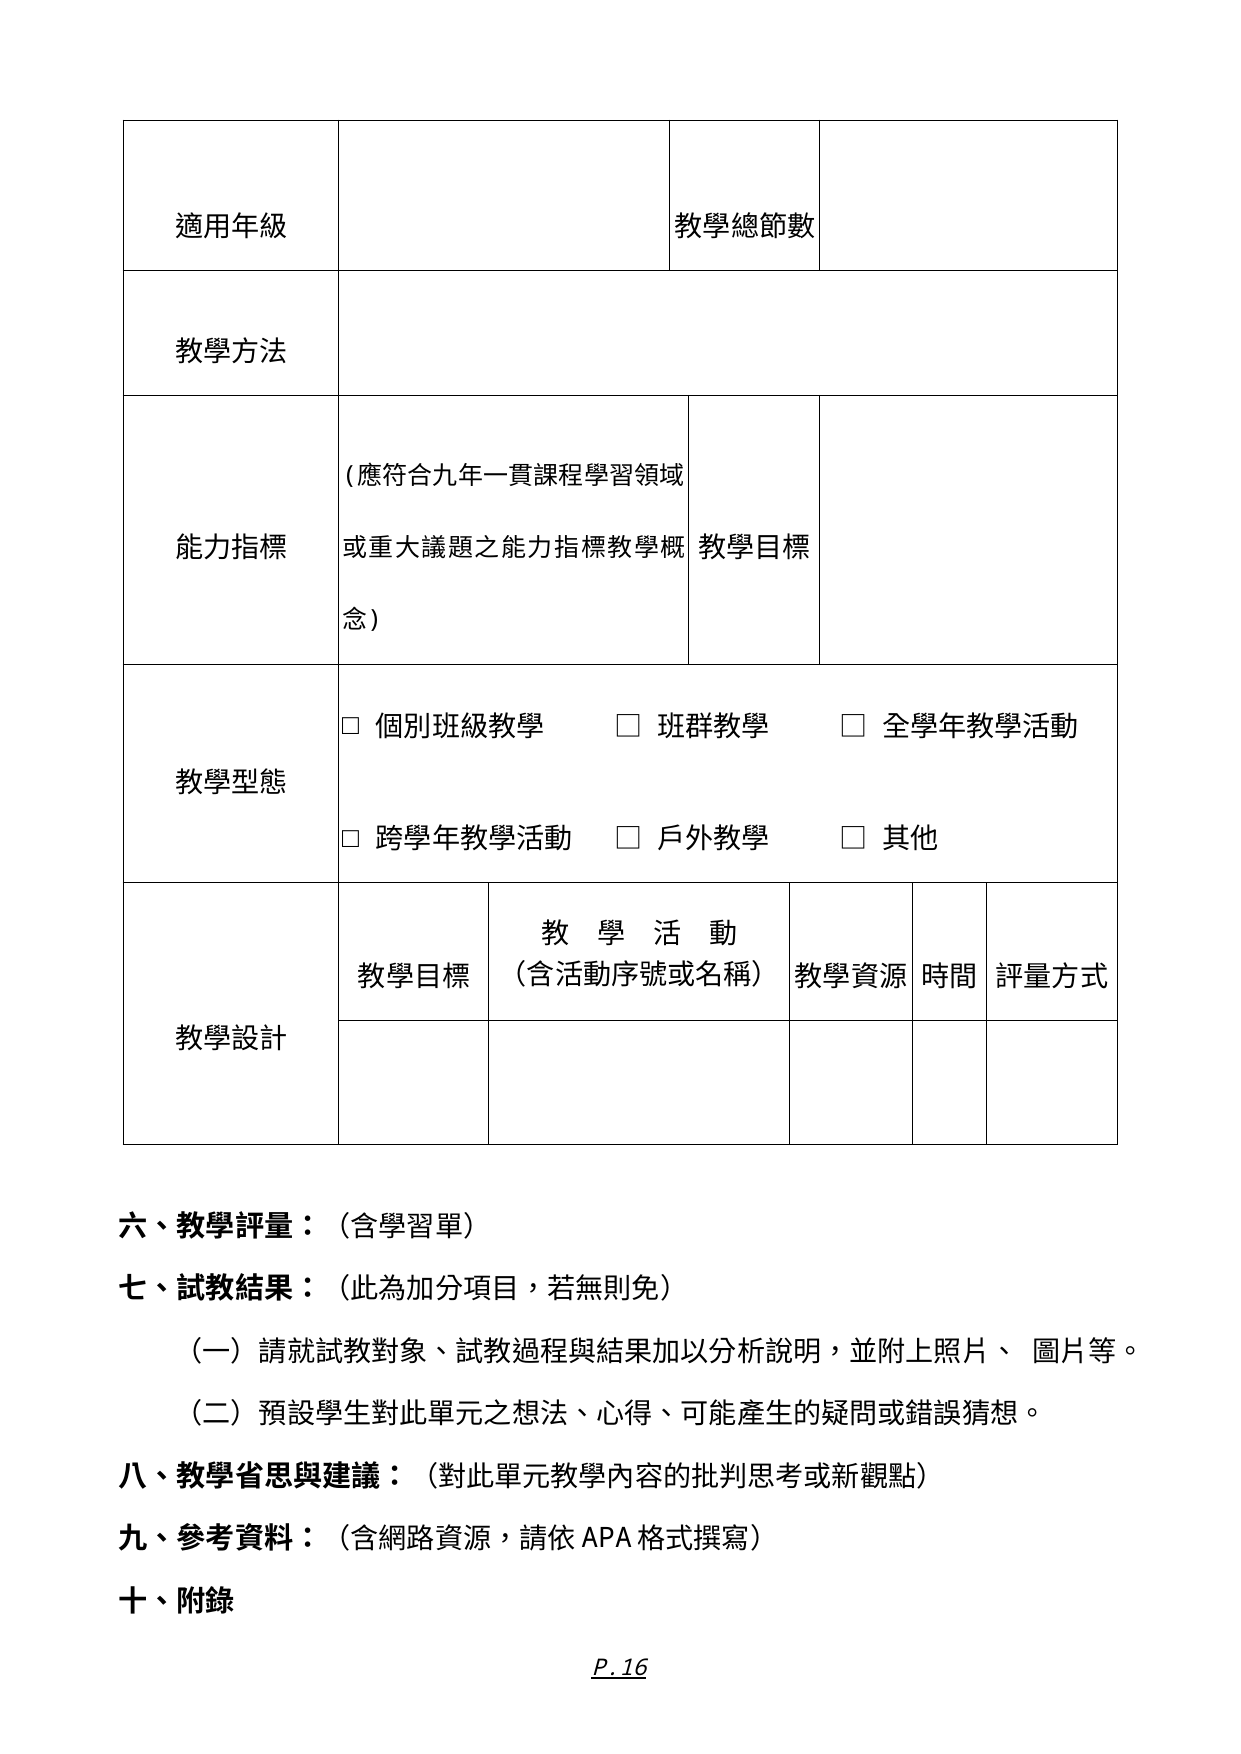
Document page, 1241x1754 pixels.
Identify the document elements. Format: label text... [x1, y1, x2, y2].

table_cell 時間 [913, 883, 986, 1020]
table_cell 評量方式 [987, 883, 1117, 1020]
table_cell □ 個別班級教學 □ 班群教學 □ 全學年教學活動 □ 跨學年教學活動 □ 戶外教學 □ 其他 [339, 665, 1117, 882]
text （一）請就試教對象、試教過程與結果加以分析說明，並附上照片、 圖片等。 [174, 1307, 1122, 1369]
text 六、教學評量：（含學習單） [118, 1182, 1122, 1244]
table_cell 教學目標 [339, 883, 488, 1020]
table_cell 教學方法 [124, 271, 338, 395]
table_cell (應符合九年一貫課程學習領域或重大議題之能力指標教學概念) [339, 396, 688, 663]
table_cell [339, 121, 669, 270]
table_cell 教 學 活 動 （含活動序號或名稱） [489, 883, 789, 1020]
table_cell [339, 271, 1117, 395]
table_cell 教學資源 [790, 883, 912, 1020]
table_cell [820, 121, 1117, 270]
table_cell [790, 1021, 912, 1144]
text 九、參考資料：（含網路資源，請依APA格式撰寫） [118, 1494, 1122, 1557]
table_cell 教學目標 [689, 396, 819, 663]
text 七、試教結果：（此為加分項目，若無則免） [118, 1244, 1122, 1307]
table_cell 教學設計 [124, 883, 338, 1144]
table_cell [913, 1021, 986, 1144]
text （二）預設學生對此單元之想法、心得、可能產生的疑問或錯誤猜想。 [174, 1369, 1122, 1432]
table_cell 能力指標 [124, 396, 338, 663]
table_cell [820, 396, 1117, 663]
table_cell [987, 1021, 1117, 1144]
text 十、附錄 [118, 1557, 1122, 1619]
table_cell [489, 1021, 789, 1144]
table_cell 適用年級 [124, 121, 338, 270]
text 八、教學省思與建議：（對此單元教學內容的批判思考或新觀點） [118, 1432, 1122, 1494]
table_cell 教學型態 [124, 665, 338, 882]
table_cell [339, 1021, 488, 1144]
table_cell 教學總節數 [670, 121, 819, 270]
